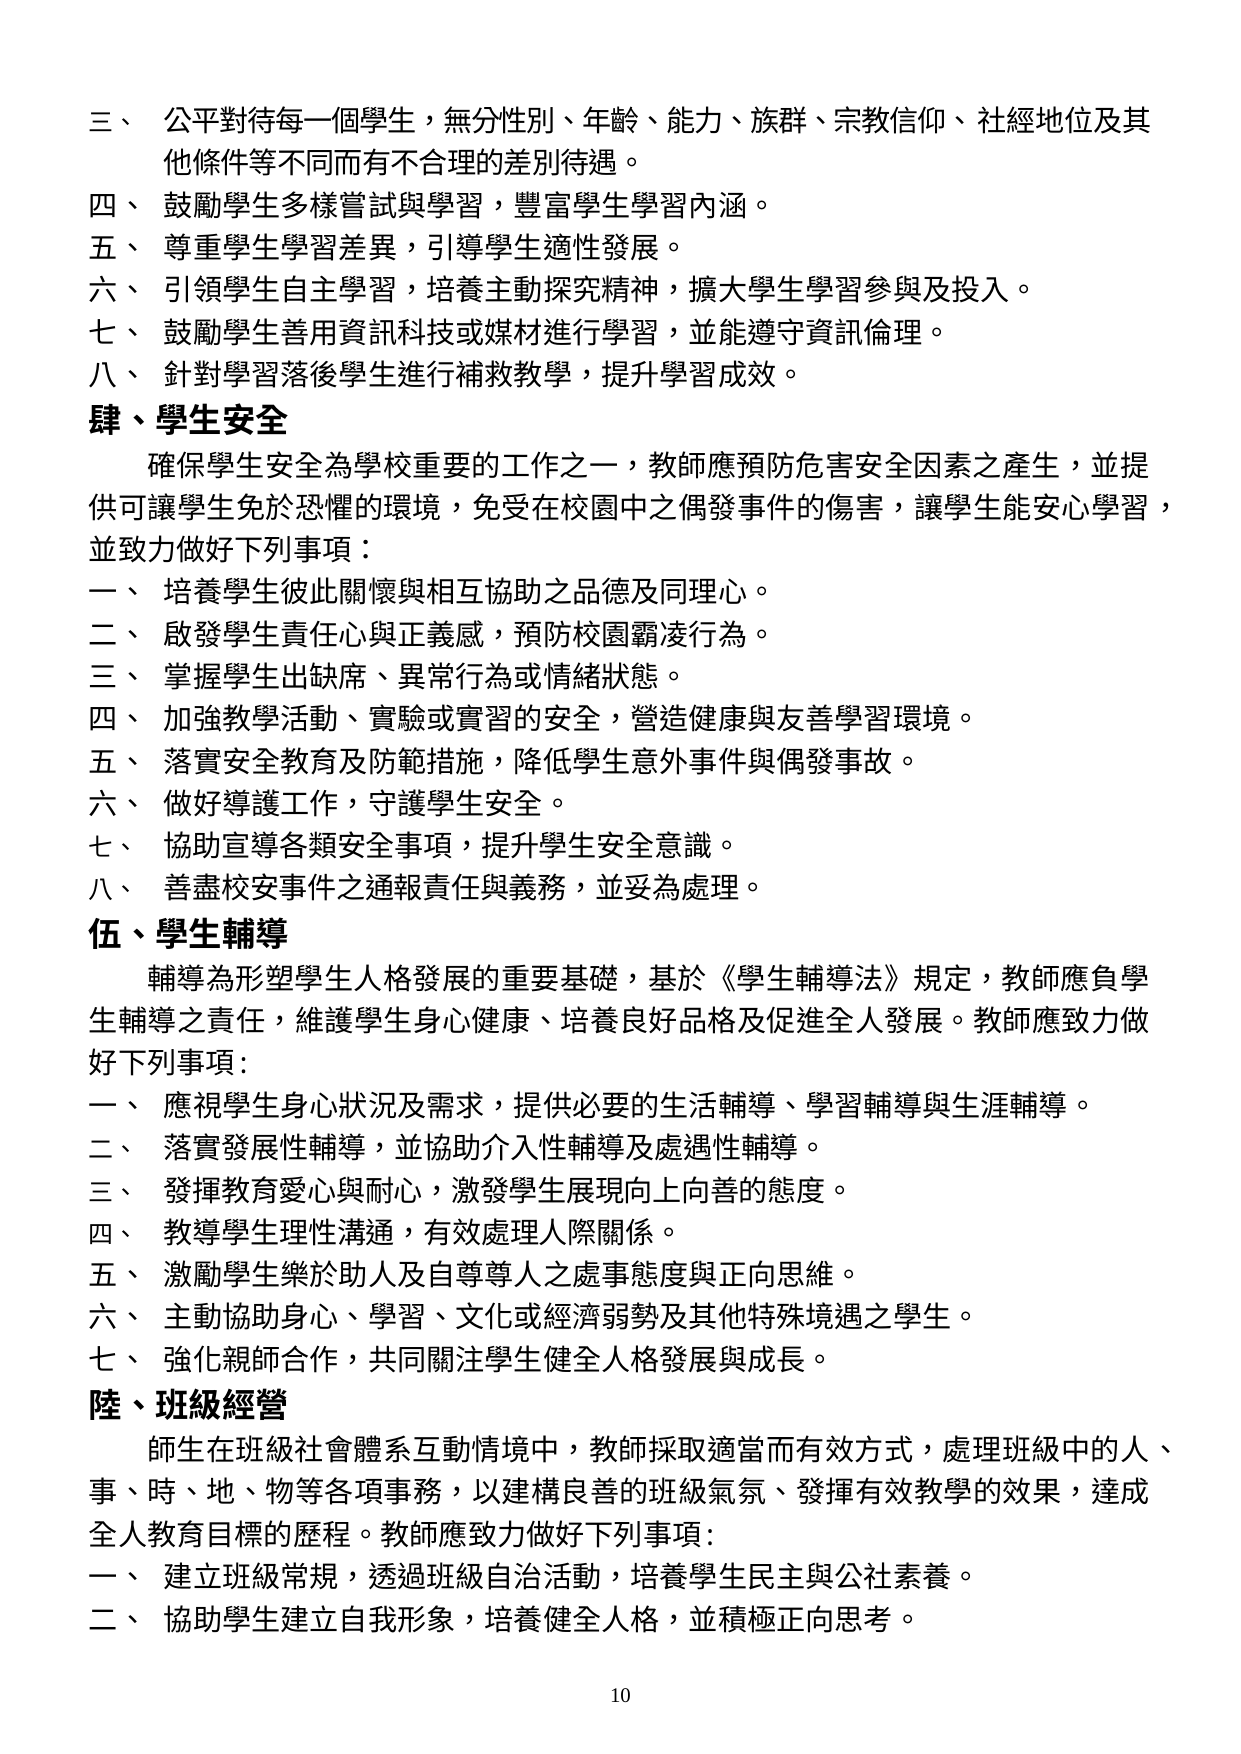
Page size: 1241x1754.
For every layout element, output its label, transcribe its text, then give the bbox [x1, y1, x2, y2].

list 應視學生身心狀況及需求，提供必要的生活輔導、學習輔導與生涯輔導。 [89, 1082, 1152, 1125]
list 公平對待每一個學生，無分性別、年齡、能力、族群、宗教信仰、社經地位及其他條件等不同而有不合理的差別待遇。 [89, 98, 1152, 182]
list 引領學生自主學習，培養主動探究精神，擴大學生學習參與及投入。 [89, 267, 1152, 309]
list 鼓勵學生善用資訊科技或媒材進行學習，並能遵守資訊倫理。 [89, 309, 1152, 352]
list 協助學生建立自我形象，培養健全人格，並積極正向思考。 [89, 1596, 1152, 1638]
text 確保學生安全為學校重要的工作之一，教師應預防危害安全因素之產生，並提供可讓學生免於恐懼的環境，免受在校園中之偶發事件的傷害，讓學生能安心學習，並致力做好下列事項： [89, 442, 1152, 569]
list 落實發展性輔導，並協助介入性輔導及處遇性輔導。 [89, 1125, 1152, 1167]
list 加強教學活動、實驗或實習的安全，營造健康與友善學習環境。 [89, 696, 1152, 738]
list 激勵學生樂於助人及自尊尊人之處事態度與正向思維。 [89, 1252, 1152, 1294]
list 尊重學生學習差異，引導學生適性發展。 [89, 225, 1152, 267]
list 做好導護工作，守護學生安全。 [89, 780, 1152, 823]
list 培養學生彼此關懷與相互協助之品德及同理心。 [89, 569, 1152, 611]
list 落實安全教育及防範措施，降低學生意外事件與偶發事故。 [89, 738, 1152, 780]
text 師生在班級社會體系互動情境中，教師採取適當而有效方式，處理班級中的人、事、時、地、物等各項事務，以建構良善的班級氣氛、發揮有效教學的效果，達成全人教育目標的歷程。教師應致力做好下列事項: [89, 1427, 1152, 1554]
text 陸、班級經營 [89, 1378, 1152, 1427]
list 建立班級常規，透過班級自治活動，培養學生民主與公社素養。 [89, 1554, 1152, 1596]
text 肆、學生安全 [89, 394, 1152, 442]
list 掌握學生出缺席、異常行為或情緒狀態。 [89, 653, 1152, 696]
list 教導學生理性溝通，有效處理人際關係。 [89, 1209, 1152, 1252]
list 鼓勵學生多樣嘗試與學習，豐富學生學習內涵。 [89, 182, 1152, 225]
list 針對學習落後學生進行補救教學，提升學習成效。 [89, 352, 1152, 394]
text 伍、學生輔導 [89, 907, 1152, 956]
list 善盡校安事件之通報責任與義務，並妥為處理。 [89, 865, 1152, 907]
list 協助宣導各類安全事項，提升學生安全意識。 [89, 823, 1152, 865]
list 強化親師合作，共同關注學生健全人格發展與成長。 [89, 1336, 1152, 1378]
list 啟發學生責任心與正義感，預防校園霸凌行為。 [89, 611, 1152, 653]
list 主動協助身心、學習、文化或經濟弱勢及其他特殊境遇之學生。 [89, 1294, 1152, 1336]
text 輔導為形塑學生人格發展的重要基礎，基於《學生輔導法》規定，教師應負學生輔導之責任，維護學生身心健康、培養良好品格及促進全人發展。教師應致力做好下列事項: [89, 956, 1152, 1082]
list 發揮教育愛心與耐心，激發學生展現向上向善的態度。 [89, 1167, 1152, 1209]
